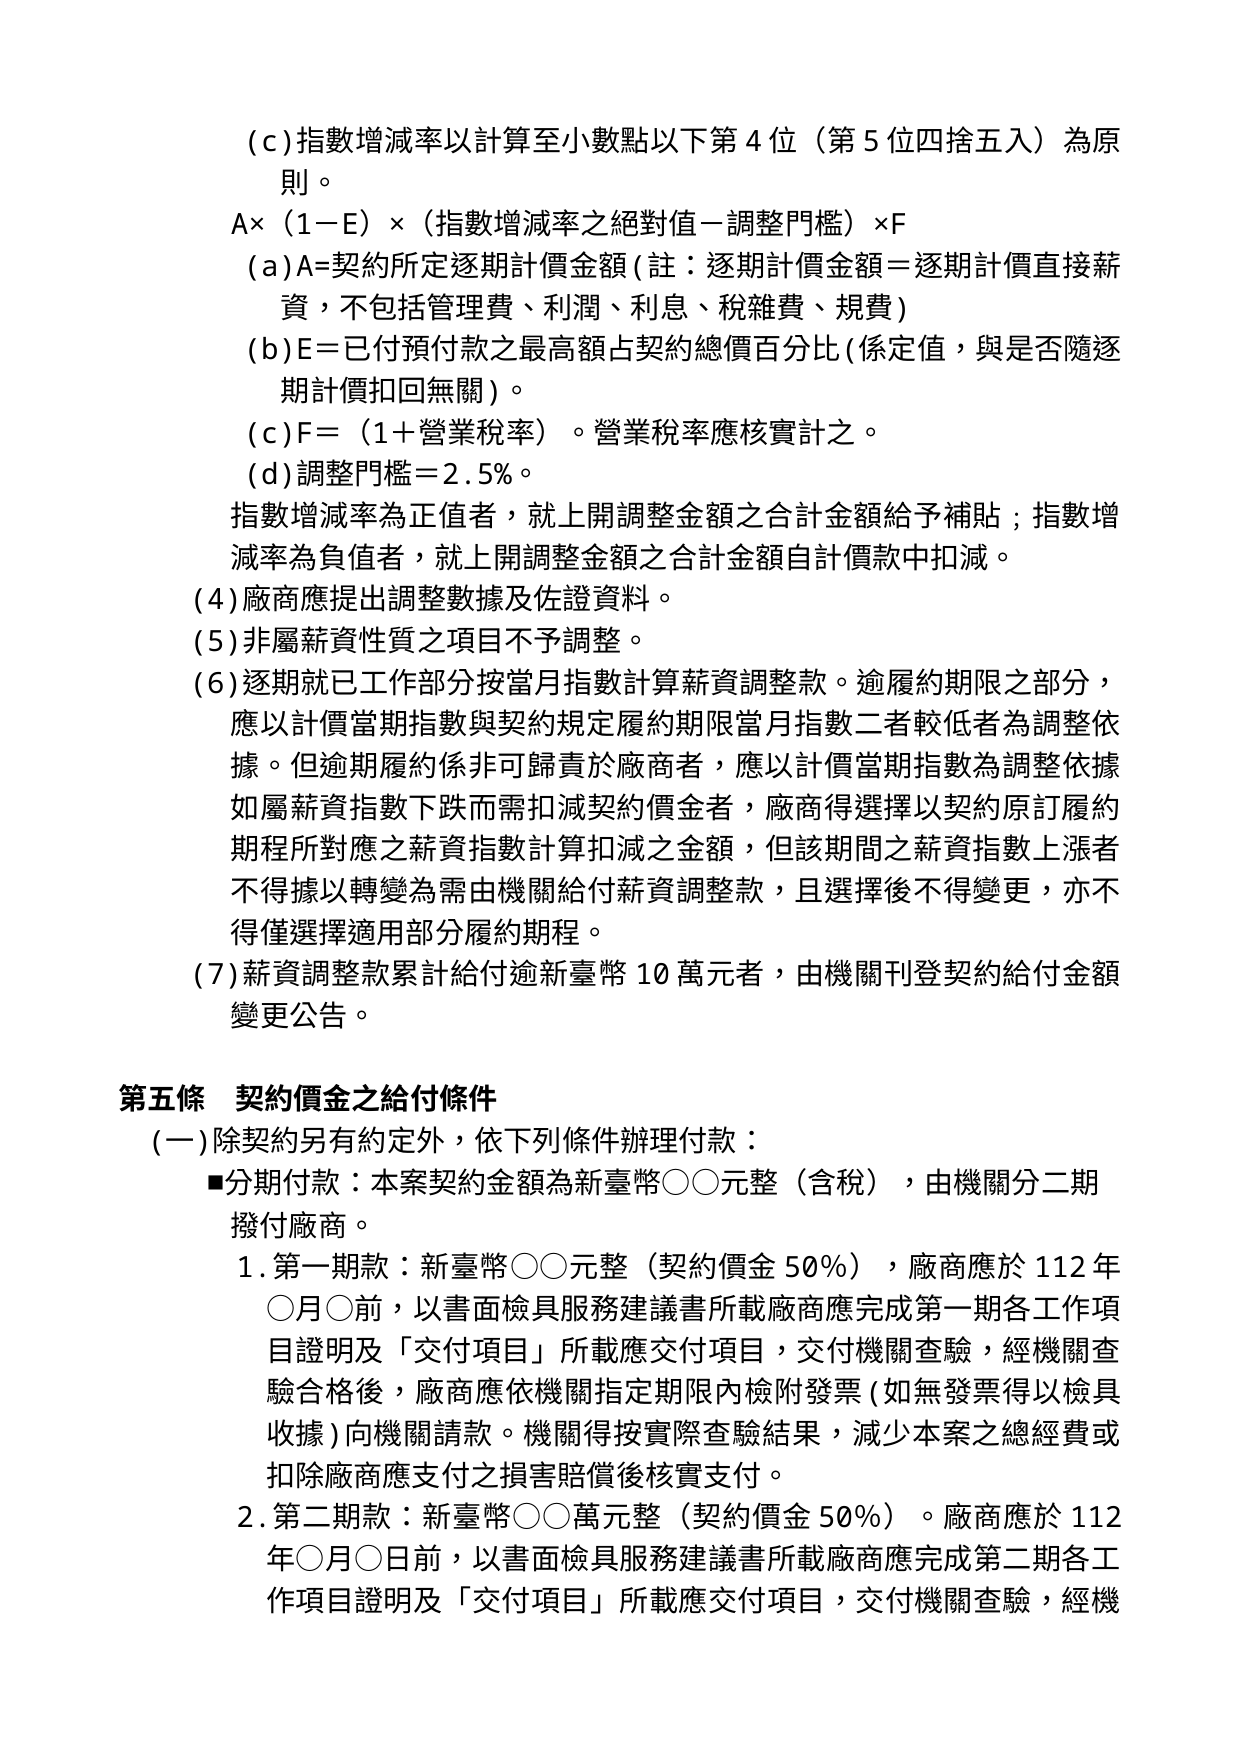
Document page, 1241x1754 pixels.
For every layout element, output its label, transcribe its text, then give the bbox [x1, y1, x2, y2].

text A×（1－E）×（指數增減率之絕對值－調整門檻）×F [231, 201, 1122, 243]
text ■分期付款：本案契約金額為新臺幣○○元整（含稅），由機關分二期撥付廠商。 [207, 1160, 1122, 1244]
text (7)薪資調整款累計給付逾新臺幣10萬元者，由機關刊登契約給付金額變更公告。 [189, 951, 1122, 1035]
text 2.第二期款：新臺幣○○萬元整（契約價金50％）。廠商應於112年○月○日前，以書面檢具服務建議書所載廠商應完成第二期各工作項目證明及「交付項目」所載應交付項目，交付機關查驗，經機 [236, 1494, 1122, 1619]
text (b)E＝已付預付款之最高額占契約總價百分比(係定值，與是否隨逐期計價扣回無關)。 [243, 326, 1122, 410]
text (5)非屬薪資性質之項目不予調整。 [189, 618, 1122, 660]
text (c)F＝（1＋營業稅率）。營業稅率應核實計之。 [243, 410, 1122, 451]
text (4)廠商應提出調整數據及佐證資料。 [189, 576, 1122, 618]
text 指數增減率為正值者，就上開調整金額之合計金額給予補貼﹔指數增減率為負值者，就上開調整金額之合計金額自計價款中扣減。 [230, 493, 1122, 576]
text (c)指數增減率以計算至小數點以下第4位（第5位四捨五入）為原則。 [243, 118, 1122, 201]
text (a)A=契約所定逐期計價金額(註：逐期計價金額＝逐期計價直接薪資，不包括管理費、利潤、利息、稅雜費、規費) [243, 243, 1122, 326]
text 1.第一期款：新臺幣○○元整（契約價金50％），廠商應於112年○月○前，以書面檢具服務建議書所載廠商應完成第一期各工作項目證明及「交付項目」所載應交付項目，交付機關查驗，經機關查驗合格後，廠商應依機關指定期限內檢附發票(如無發票得以檢具收據)向機關請款。機關得按實際查驗結果，減少本案之總經費或扣除廠商應支付之損害賠償後核實支付。 [236, 1244, 1122, 1494]
text 第五條 契約價金之給付條件 [118, 1076, 1122, 1118]
text (d)調整門檻＝2.5%。 [243, 451, 1122, 493]
text (6)逐期就已工作部分按當月指數計算薪資調整款。逾履約期限之部分，應以計價當期指數與契約規定履約期限當月指數二者較低者為調整依據。但逾期履約係非可歸責於廠商者，應以計價當期指數為調整依據；如屬薪資指數下跌而需扣減契約價金者，廠商得選擇以契約原訂履約期程所對應之薪資指數計算扣減之金額，但該期間之薪資指數上漲者，不得據以轉變為需由機關給付薪資調整款，且選擇後不得變更，亦不得僅選擇適用部分履約期程。 [189, 660, 1122, 951]
text (一)除契約另有約定外，依下列條件辦理付款： [148, 1118, 1122, 1160]
